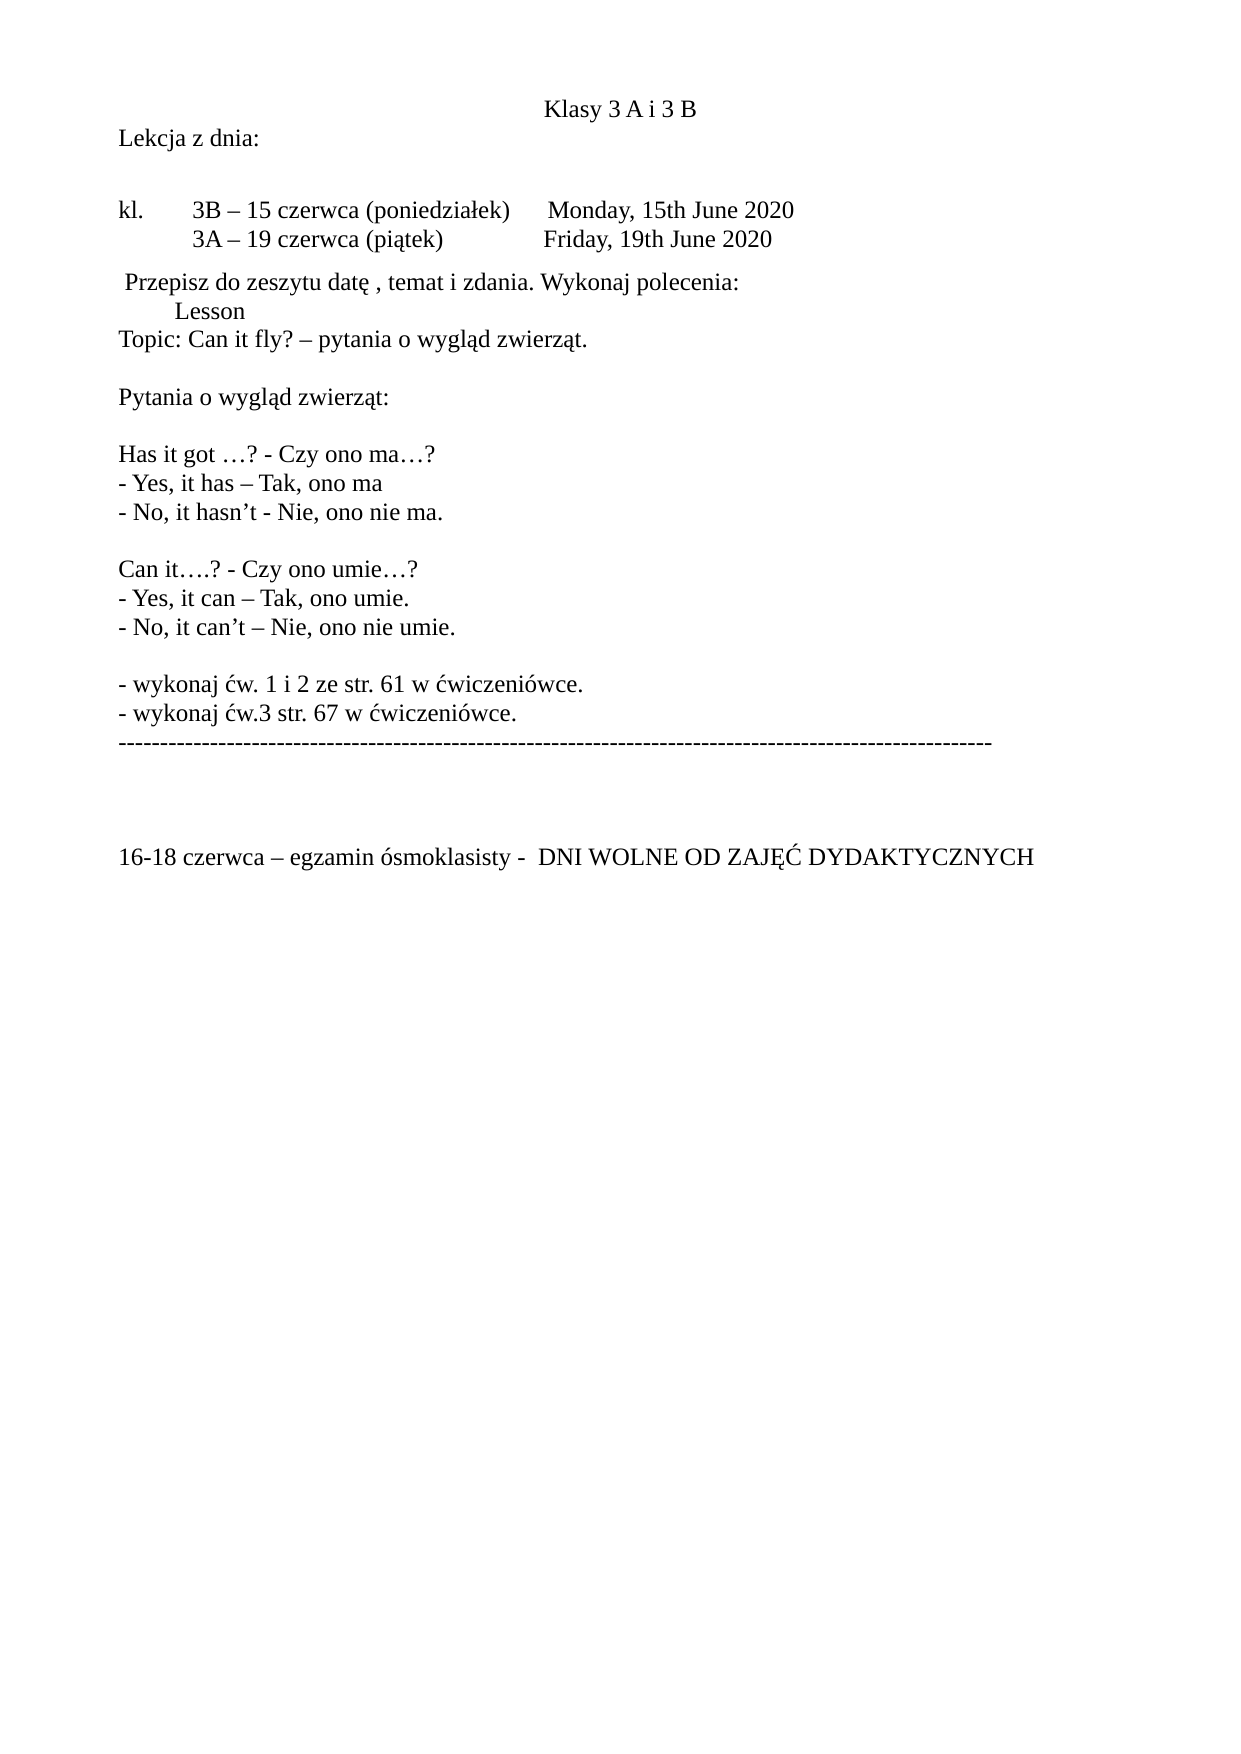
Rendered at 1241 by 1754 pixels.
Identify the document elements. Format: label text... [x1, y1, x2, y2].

text Klasy 3 A i 3 B [118, 94, 1122, 123]
text --------------------------------------------------------------------------------------------------------- [118, 727, 1122, 756]
text - wykonaj ćw. 1 i 2 ze str. 61 w ćwiczeniówce. [118, 669, 1122, 698]
text Lekcja z dnia: [118, 123, 1122, 152]
text 3A – 19 czerwca (piątek) Friday, 19th June 2020 [118, 224, 1122, 253]
text 16-18 czerwca – egzamin ósmoklasisty - DNI WOLNE OD ZAJĘĆ DYDAKTYCZNYCH [118, 842, 1122, 871]
text Topic: Can it fly? – pytania o wygląd zwierząt. [118, 324, 1122, 353]
text Lesson [118, 296, 1122, 324]
text Can it….? - Czy ono umie…? [118, 554, 1122, 583]
text - wykonaj ćw.3 str. 67 w ćwiczeniówce. [118, 698, 1122, 727]
text - Yes, it can – Tak, ono umie. [118, 583, 1122, 612]
text kl. 3B – 15 czerwca (poniedziałek) Monday, 15th June 2020 [118, 195, 1122, 224]
text - No, it hasn’t - Nie, ono nie ma. [118, 497, 1122, 526]
text Przepisz do zeszytu datę , temat i zdania. Wykonaj polecenia: [118, 267, 1122, 296]
text - No, it can’t – Nie, ono nie umie. [118, 612, 1122, 641]
text - Yes, it has – Tak, ono ma [118, 468, 1122, 497]
text Has it got …? - Czy ono ma…? [118, 439, 1122, 468]
text Pytania o wygląd zwierząt: [118, 382, 1122, 411]
